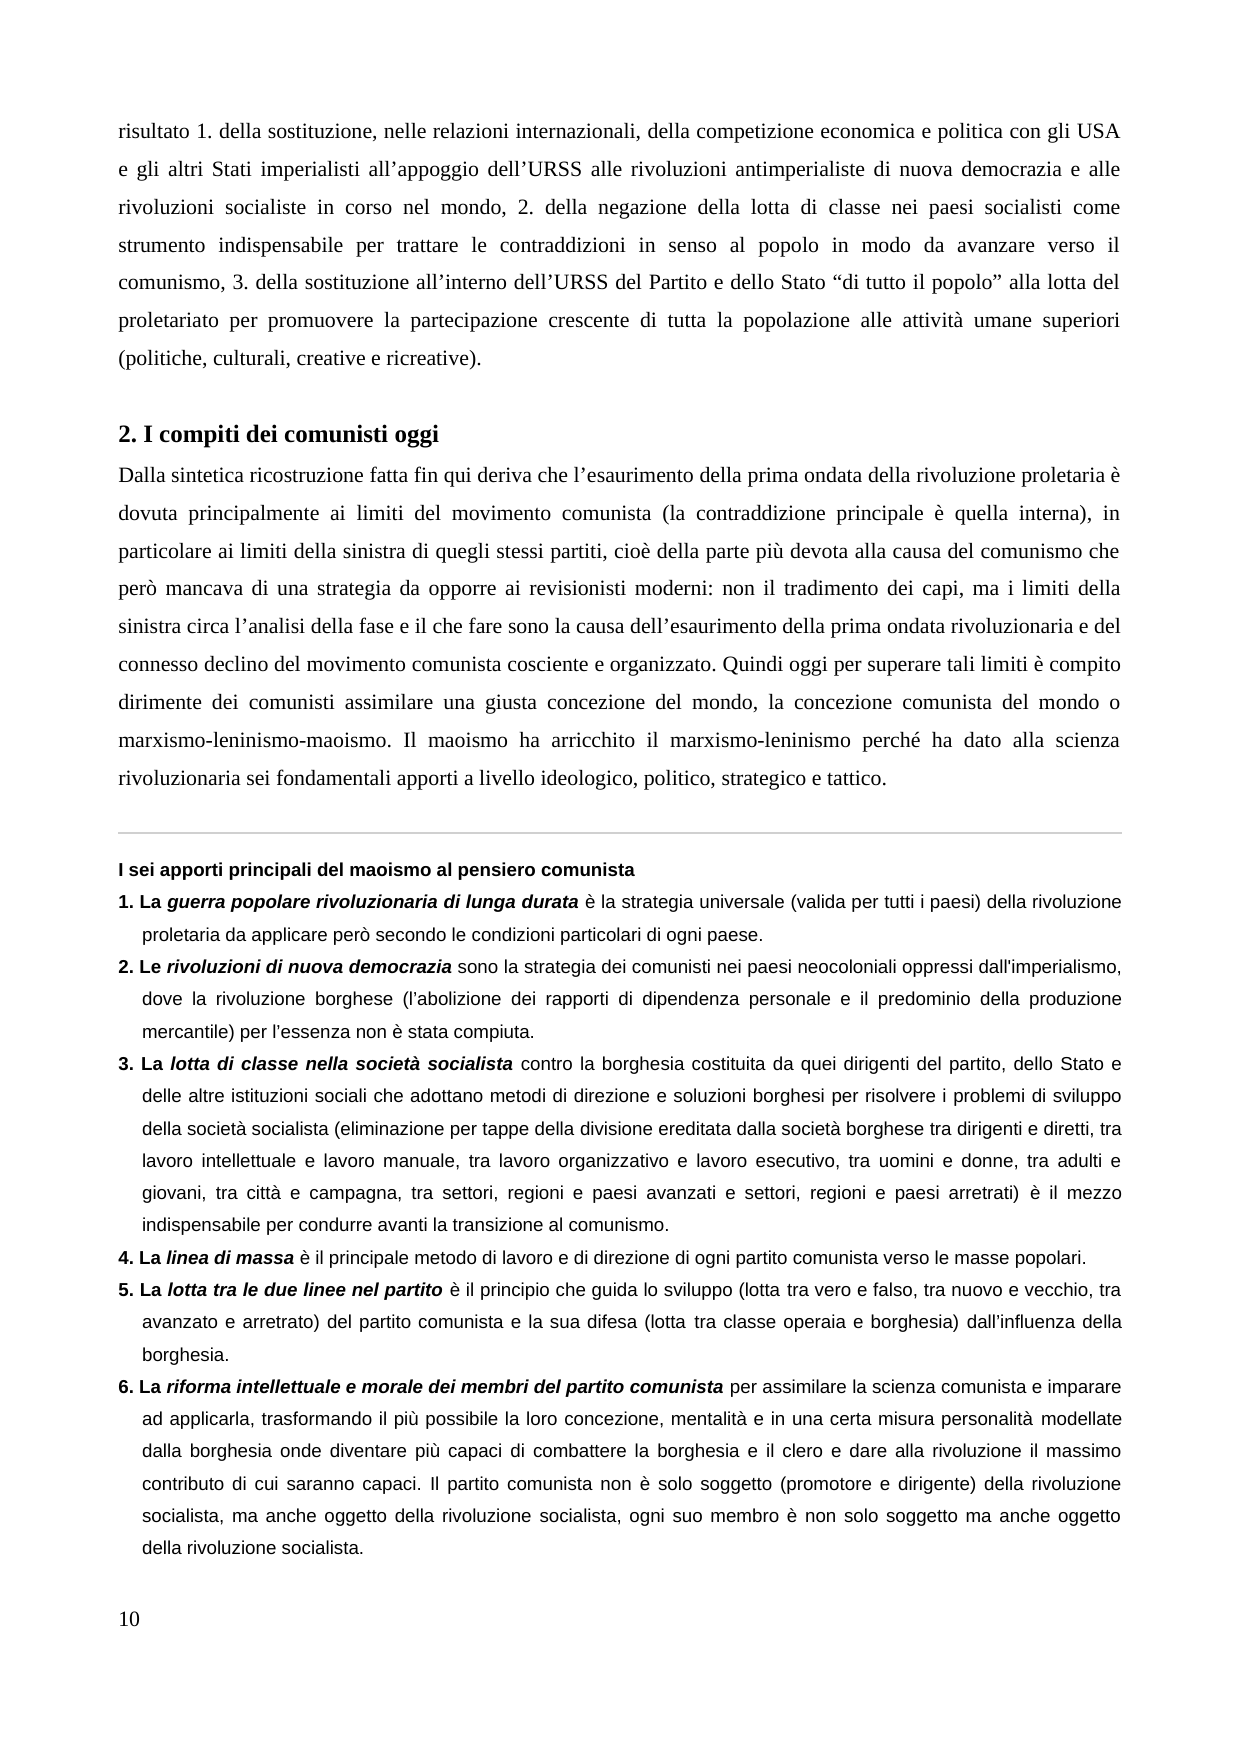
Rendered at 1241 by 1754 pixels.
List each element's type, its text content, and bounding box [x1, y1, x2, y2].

text 2. I compiti dei comunisti oggi [118, 419, 1122, 448]
text risultato 1. della sostituzione, nelle relazioni internazionali, della competizione economica e politica con gli USA e gli altri Stati imperialisti all’appoggio dell’URSS alle rivoluzioni antimperialiste di nuova democrazia e alle rivoluzioni socialiste in corso nel mondo, 2. della negazione della lotta di classe nei paesi socialisti come strumento indispensabile per trattare le contraddizioni in senso al popolo in modo da avanzare verso il comunismo, 3. della sostituzione all’interno dell’URSS del Partito e dello Stato “di tutto il popolo” alla lotta del proletariato per promuovere la partecipazione crescente di tutta la popolazione alle attività umane superiori (politiche, culturali, creative e ricreative). [118, 118, 1122, 370]
subtitle 2. Le rivoluzioni di nuova democrazia sono la strategia dei comunisti nei paesi neocoloniali oppressi dall'imperialismo, dove la rivoluzione borghese (l’abolizione dei rapporti di dipendenza personale e il predominio della produzione mercantile) per l’essenza non è stata compiuta. [118, 956, 1122, 1042]
subtitle 4. La linea di massa è il principale metodo di lavoro e di direzione di ogni partito comunista verso le masse popolari. [118, 1246, 1122, 1268]
subtitle 5. La lotta tra le due linee nel partito è il principio che guida lo sviluppo (lotta tra vero e falso, tra nuovo e vecchio, tra avanzato e arretrato) del partito comunista e la sua difesa (lotta tra classe operaia e borghesia) dall’influenza della borghesia. [118, 1279, 1122, 1365]
subtitle 6. La riforma intellettuale e morale dei membri del partito comunista per assimilare la scienza comunista e imparare ad applicarla, trasformando il più possibile la loro concezione, mentalità e in una certa misura personalità modellate dalla borghesia onde diventare più capaci di combattere la borghesia e il clero e dare alla rivoluzione il massimo contributo di cui saranno capaci. Il partito comunista non è solo soggetto (promotore e dirigente) della rivoluzione socialista, ma anche oggetto della rivoluzione socialista, ogni suo membro è non solo soggetto ma anche oggetto della rivoluzione socialista. [118, 1376, 1122, 1559]
text 3. La lotta di classe nella società socialista contro la borghesia costituita da quei dirigenti del partito, dello Stato e delle altre istituzioni sociali che adottano metodi di direzione e soluzioni borghesi per risolvere i problemi di sviluppo della società socialista (eliminazione per tappe della divisione ereditata dalla società borghese tra dirigenti e diretti, tra lavoro intellettuale e lavoro manuale, tra lavoro organizzativo e lavoro esecutivo, tra uomini e donne, tra adulti e giovani, tra città e campagna, tra settori, regioni e paesi avanzati e settori, regioni e paesi arretrati) è il mezzo indispensabile per condurre avanti la transizione al comunismo. [118, 1053, 1122, 1236]
subtitle 1. La guerra popolare rivoluzionaria di lunga durata è la strategia universale (valida per tutti i paesi) della rivoluzione proletaria da applicare però secondo le condizioni particolari di ogni paese. [118, 891, 1122, 945]
text I sei apporti principali del maoismo al pensiero comunista [118, 859, 1122, 881]
text Dalla sintetica ricostruzione fatta fin qui deriva che l’esaurimento della prima ondata della rivoluzione proletaria è dovuta principalmente ai limiti del movimento comunista (la contraddizione principale è quella interna), in particolare ai limiti della sinistra di quegli stessi partiti, cioè della parte più devota alla causa del comunismo che però mancava di una strategia da opporre ai revisionisti moderni: non il tradimento dei capi, ma i limiti della sinistra circa l’analisi della fase e il che fare sono la causa dell’esaurimento della prima ondata rivoluzionaria e del connesso declino del movimento comunista cosciente e organizzato. Quindi oggi per superare tali limiti è compito dirimente dei comunisti assimilare una giusta concezione del mondo, la concezione comunista del mondo o marxismo-leninismo-maoismo. Il maoismo ha arricchito il marxismo-leninismo perché ha dato alla scienza rivoluzionaria sei fondamentali apporti a livello ideologico, politico, strategico e tattico. [118, 462, 1122, 790]
